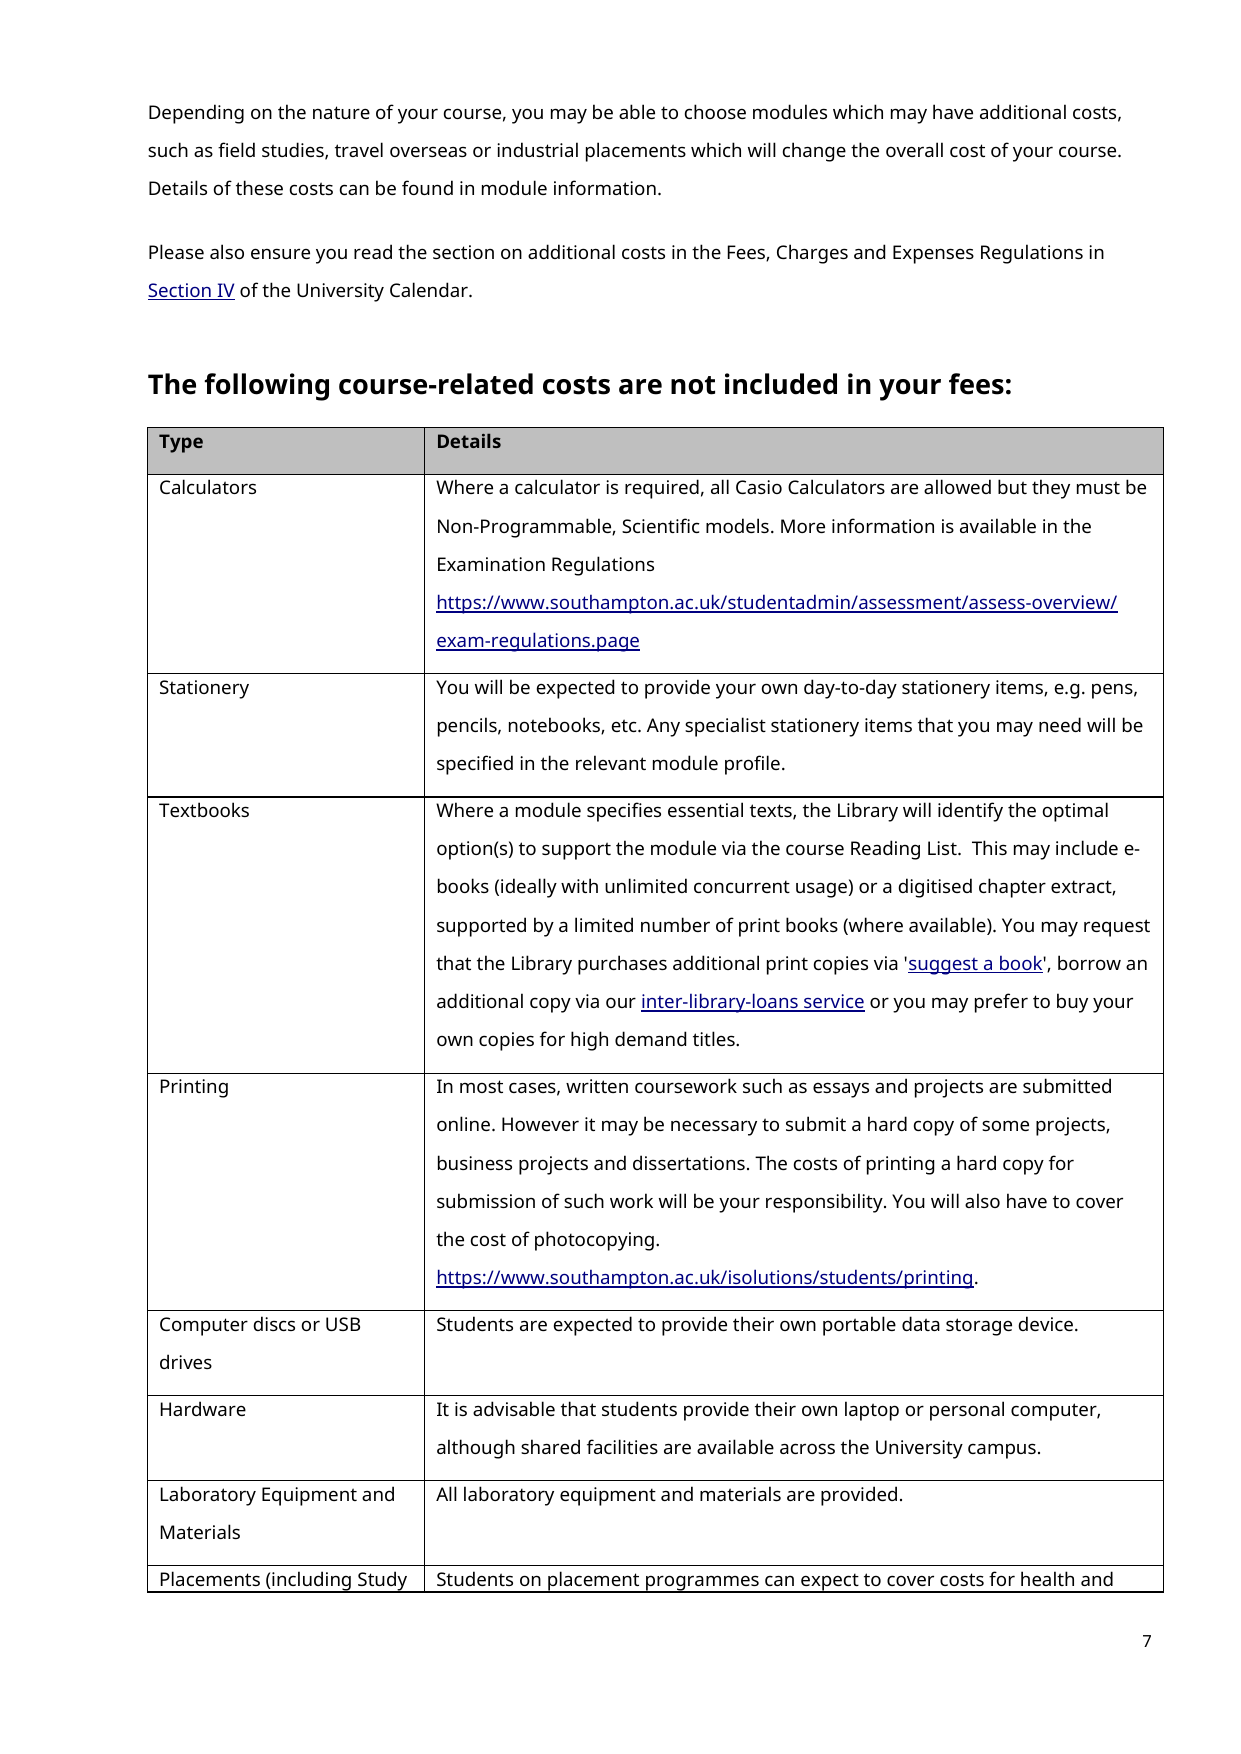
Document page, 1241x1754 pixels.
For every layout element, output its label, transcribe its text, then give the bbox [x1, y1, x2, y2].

table_cell Students are expected to provide their own portable data storage device. [425, 1311, 1163, 1395]
table_header Details [425, 428, 1163, 474]
table_cell Where a calculator is required, all Casio Calculators are allowed but they must be Non-Programmable, Scientific models. More information is available in the Examination Regulations https://www.southampton.ac.uk/studentadmin/assessment/assess-overview/exam-regulations.page [425, 475, 1163, 673]
table_cell Where a module specifies essential texts, the Library will identify the optimal option(s) to support the module via the course Reading List. This may include e-books (ideally with unlimited concurrent usage) or a digitised chapter extract, supported by a limited number of print books (where available). You may request that the Library purchases additional print copies via 'suggest a book', borrow an additional copy via our inter-library-loans service or you may prefer to buy your own copies for high demand titles. [425, 798, 1163, 1072]
table_cell In most cases, written coursework such as essays and projects are submitted online. However it may be necessary to submit a hard copy of some projects, business projects and dissertations. The costs of printing a hard copy for submission of such work will be your responsibility. You will also have to cover the cost of photocopying. https://www.southampton.ac.uk/isolutions/students/printing. [425, 1074, 1163, 1310]
table_header Type [148, 428, 424, 474]
table_cell Stationery [148, 674, 424, 796]
table_cell Hardware [148, 1396, 424, 1480]
table_cell Students on placement programmes can expect to cover costs for health and [425, 1566, 1163, 1591]
table_cell All laboratory equipment and materials are provided. [425, 1481, 1163, 1565]
table_cell Computer discs or USB drives [148, 1311, 424, 1395]
table_cell Printing [148, 1074, 424, 1310]
table_cell Laboratory Equipment and Materials [148, 1481, 424, 1565]
subtitle The following course-related costs are not included in your fees: [148, 365, 1152, 402]
text Please also ensure you read the section on additional costs in the Fees, Charges and Expenses Regulations in Section IV of the University Calendar. [148, 239, 1152, 303]
table_cell It is advisable that students provide their own laptop or personal computer, although shared facilities are available across the University campus. [425, 1396, 1163, 1480]
table_cell Placements (including Study [148, 1566, 424, 1591]
table_cell You will be expected to provide your own day-to-day stationery items, e.g. pens, pencils, notebooks, etc. Any specialist stationery items that you may need will be specified in the relevant module profile. [425, 674, 1163, 796]
table_cell Calculators [148, 475, 424, 673]
text Depending on the nature of your course, you may be able to choose modules which may have additional costs, such as field studies, travel overseas or industrial placements which will change the overall cost of your course. Details of these costs can be found in module information. [148, 99, 1152, 201]
table_cell Textbooks [148, 798, 424, 1072]
